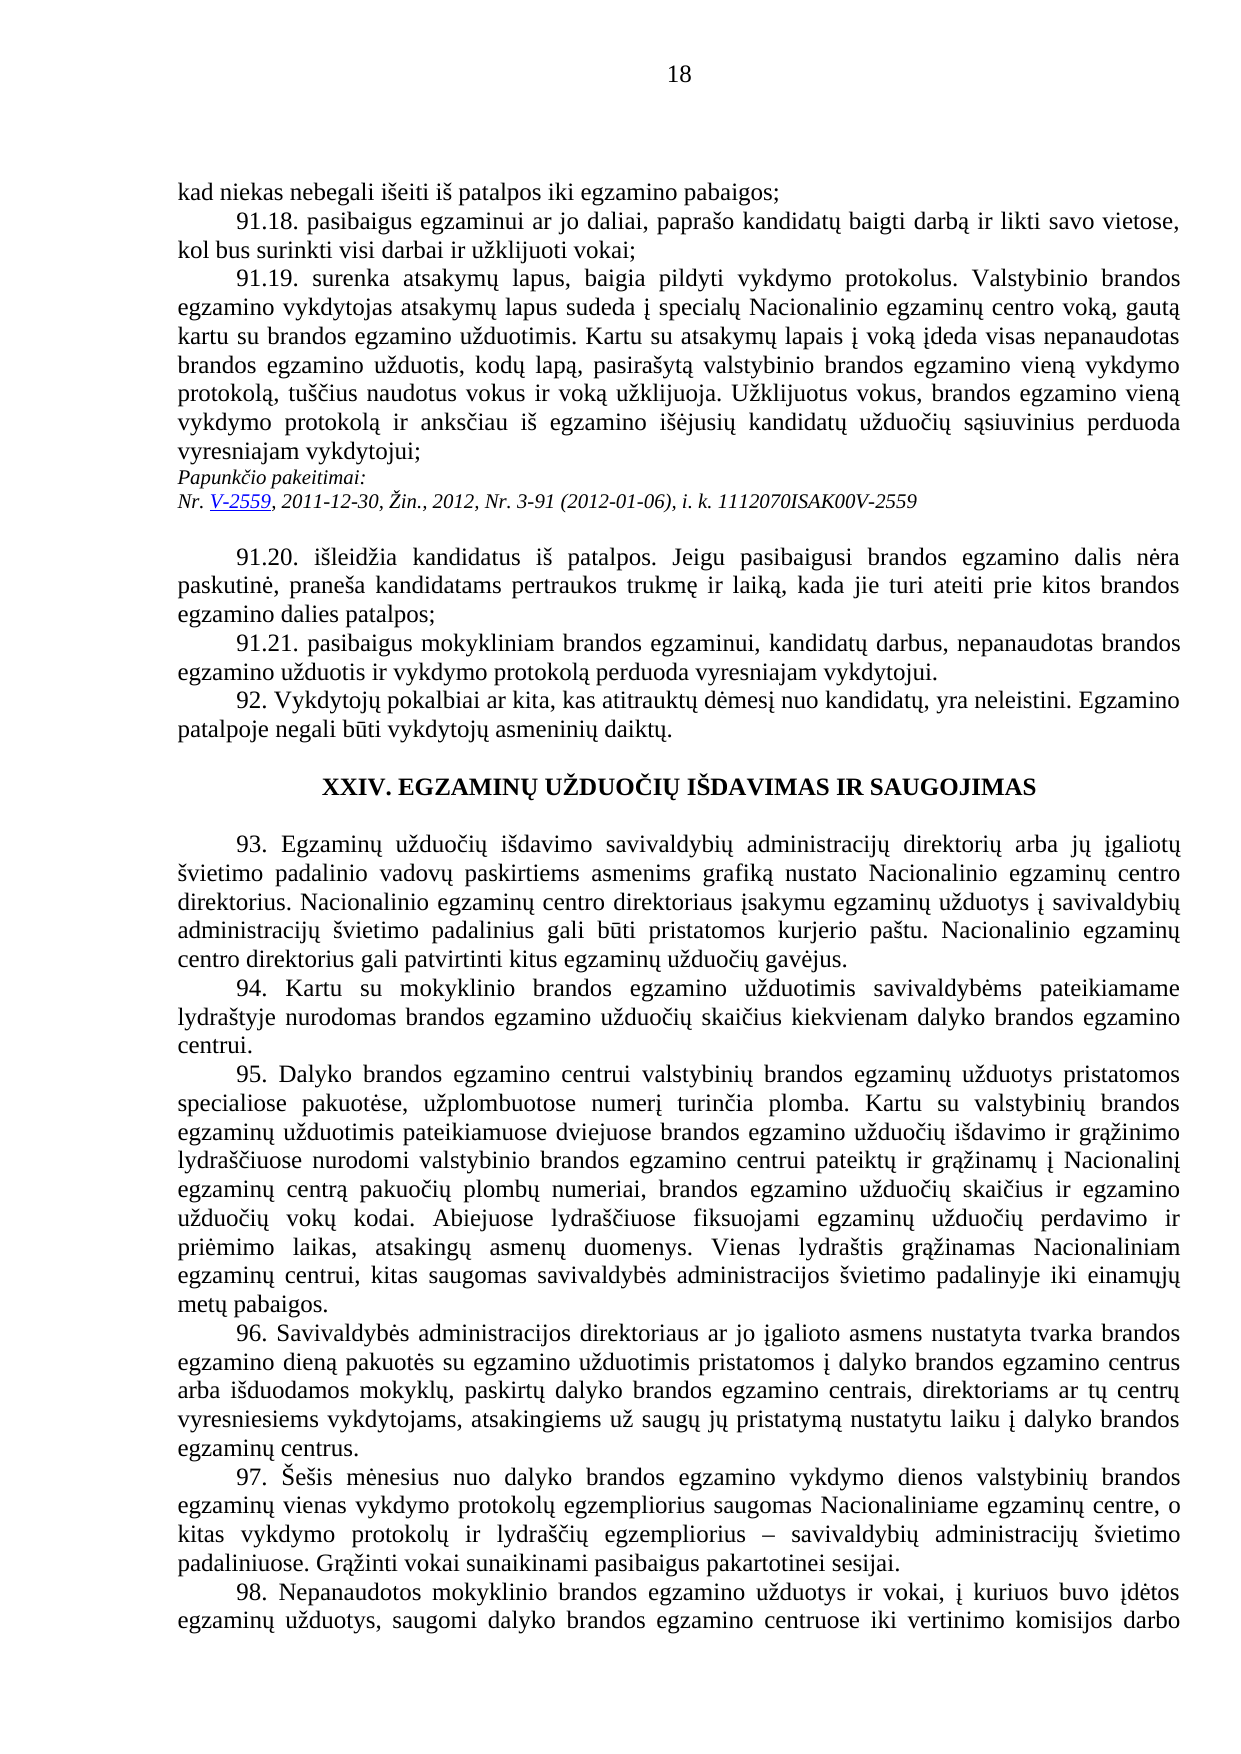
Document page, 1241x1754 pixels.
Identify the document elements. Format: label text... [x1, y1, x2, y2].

text 91.20. išleidžia kandidatus iš patalpos. Jeigu pasibaigusi brandos egzamino dalis nėra paskutinė, praneša kandidatams pertraukos trukmę ir laiką, kada jie turi ateiti prie kitos brandos egzamino dalies patalpos; [177, 542, 1181, 628]
text Papunkčio pakeitimai: [177, 465, 1181, 489]
text Nr. V-2559, 2011-12-30, Žin., 2012, Nr. 3-91 (2012-01-06), i. k. 1112070ISAK00V-2559 [177, 489, 1181, 513]
text 93. Egzaminų užduočių išdavimo savivaldybių administracijų direktorių arba jų įgaliotų švietimo padalinio vadovų paskirtiems asmenims grafiką nustato Nacionalinio egzaminų centro direktorius. Nacionalinio egzaminų centro direktoriaus įsakymu egzaminų užduotys į savivaldybių administracijų švietimo padalinius gali būti pristatomos kurjerio paštu. Nacionalinio egzaminų centro direktorius gali patvirtinti kitus egzaminų užduočių gavėjus. [177, 829, 1181, 973]
text 91.21. pasibaigus mokykliniam brandos egzaminui, kandidatų darbus, nepanaudotas brandos egzamino užduotis ir vykdymo protokolą perduoda vyresniajam vykdytojui. [177, 628, 1181, 685]
text 96. Savivaldybės administracijos direktoriaus ar jo įgalioto asmens nustatyta tvarka brandos egzamino dieną pakuotės su egzamino užduotimis pristatomos į dalyko brandos egzamino centrus arba išduodamos mokyklų, paskirtų dalyko brandos egzamino centrais, direktoriams ar tų centrų vyresniesiems vykdytojams, atsakingiems už saugų jų pristatymą nustatytu laiku į dalyko brandos egzaminų centrus. [177, 1318, 1181, 1462]
text 97. Šešis mėnesius nuo dalyko brandos egzamino vykdymo dienos valstybinių brandos egzaminų vienas vykdymo protokolų egzempliorius saugomas Nacionaliniame egzaminų centre, o kitas vykdymo protokolų ir lydraščių egzempliorius – savivaldybių administracijų švietimo padaliniuose. Grąžinti vokai sunaikinami pasibaigus pakartotinei sesijai. [177, 1462, 1181, 1577]
text 91.19. surenka atsakymų lapus, baigia pildyti vykdymo protokolus. Valstybinio brandos egzamino vykdytojas atsakymų lapus sudeda į specialų Nacionalinio egzaminų centro voką, gautą kartu su brandos egzamino užduotimis. Kartu su atsakymų lapais į voką įdeda visas nepanaudotas brandos egzamino užduotis, kodų lapą, pasirašytą valstybinio brandos egzamino vieną vykdymo protokolą, tuščius naudotus vokus ir voką užklijuoja. Užklijuotus vokus, brandos egzamino vieną vykdymo protokolą ir anksčiau iš egzamino išėjusių kandidatų užduočių sąsiuvinius perduoda vyresniajam vykdytojui; [177, 263, 1181, 465]
text 91.18. pasibaigus egzaminui ar jo daliai, paprašo kandidatų baigti darbą ir likti savo vietose, kol bus surinkti visi darbai ir užklijuoti vokai; [177, 206, 1181, 263]
text 95. Dalyko brandos egzamino centrui valstybinių brandos egzaminų užduotys pristatomos specialiose pakuotėse, užplombuotose numerį turinčia plomba. Kartu su valstybinių brandos egzaminų užduotimis pateikiamuose dviejuose brandos egzamino užduočių išdavimo ir grąžinimo lydraščiuose nurodomi valstybinio brandos egzamino centrui pateiktų ir grąžinamų į Nacionalinį egzaminų centrą pakuočių plombų numeriai, brandos egzamino užduočių skaičius ir egzamino užduočių vokų kodai. Abiejuose lydraščiuose fiksuojami egzaminų užduočių perdavimo ir priėmimo laikas, atsakingų asmenų duomenys. Vienas lydraštis grąžinamas Nacionaliniam egzaminų centrui, kitas saugomas savivaldybės administracijos švietimo padalinyje iki einamųjų metų pabaigos. [177, 1059, 1181, 1318]
text XXIV. EGZAMINŲ UŽDUOČIŲ IŠDAVIMAS IR SAUGOJIMAS [177, 772, 1181, 800]
text 98. Nepanaudotos mokyklinio brandos egzamino užduotys ir vokai, į kuriuos buvo įdėtos egzaminų užduotys, saugomi dalyko brandos egzamino centruose iki vertinimo komisijos darbo [177, 1577, 1181, 1634]
text 92. Vykdytojų pokalbiai ar kita, kas atitrauktų dėmesį nuo kandidatų, yra neleistini. Egzamino patalpoje negali būti vykdytojų asmeninių daiktų. [177, 685, 1181, 743]
text kad niekas nebegali išeiti iš patalpos iki egzamino pabaigos; [177, 177, 1181, 206]
text 94. Kartu su mokyklinio brandos egzamino užduotimis savivaldybėms pateikiamame lydraštyje nurodomas brandos egzamino užduočių skaičius kiekvienam dalyko brandos egzamino centrui. [177, 973, 1181, 1059]
